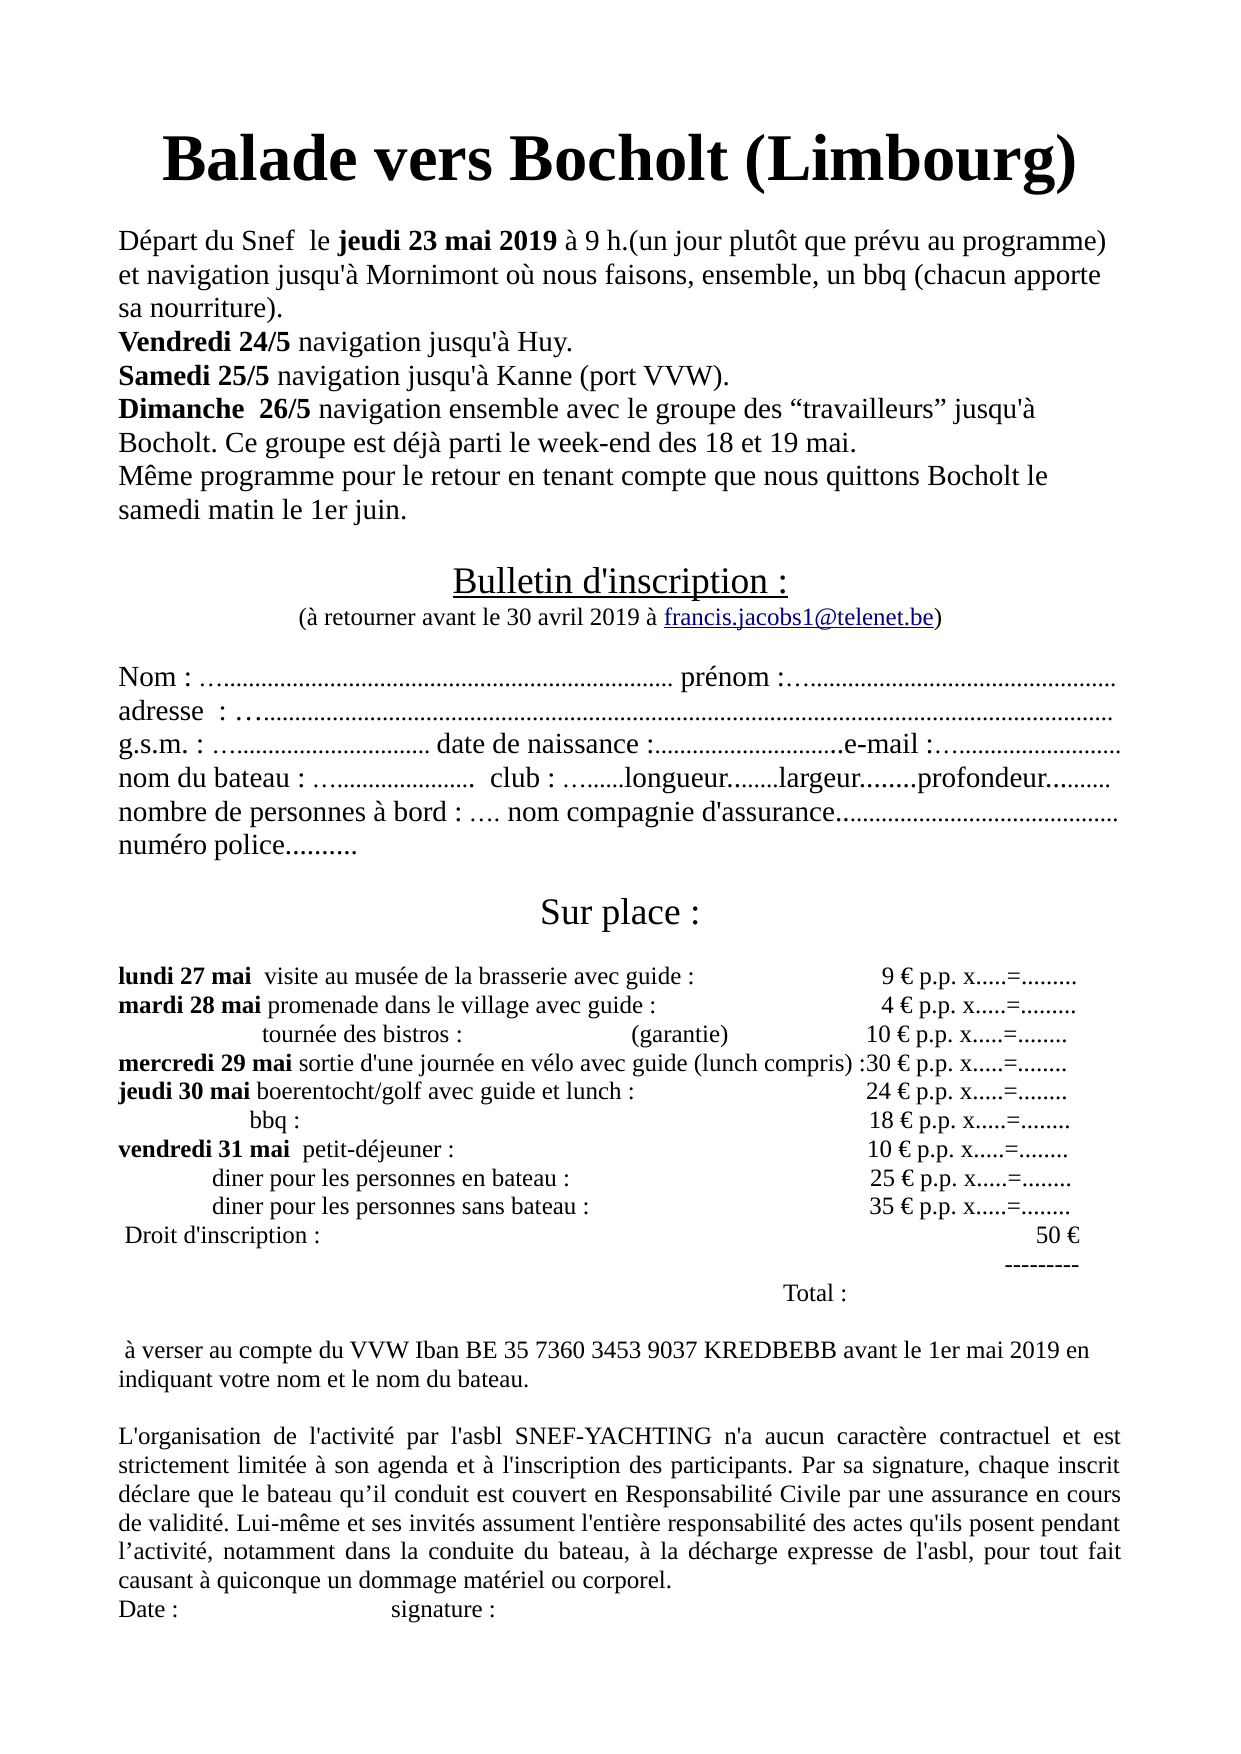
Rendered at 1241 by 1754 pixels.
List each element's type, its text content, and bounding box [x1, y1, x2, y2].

text vendredi 31 mai petit-déjeuner : 10 € p.p. x.....=........ [118, 1134, 1122, 1163]
text Total : [118, 1278, 1122, 1306]
text nom du bateau : …...................... club : …......longueur........largeur........profondeur.......... [118, 760, 1122, 794]
text L'organisation de l'activité par l'asbl SNEF-YACHTING n'a aucun caractère contractuel et est strictement limitée à son agenda et à l'inscription des participants. Par sa signature, chaque inscrit déclare que le bateau qu’il conduit est couvert en Responsabilité Civile par une assurance en cours de validité. Lui-même et ses invités assument l'entière responsabilité des actes qu'ils posent pendant l’activité, notamment dans la conduite du bateau, à la décharge expresse de l'asbl, pour tout fait causant à quiconque un dommage matériel ou corporel. [118, 1421, 1122, 1594]
text Sur place : [118, 889, 1122, 933]
text bbq : 18 € p.p. x.....=........ [118, 1105, 1122, 1134]
text (à retourner avant le 30 avril 2019 à francis.jacobs1@telenet.be) [118, 602, 1122, 631]
text à verser au compte du VVW Iban BE 35 7360 3453 9037 KREDBEBB avant le 1er mai 2019 en indiquant votre nom et le nom du bateau. [118, 1335, 1122, 1393]
text Vendredi 24/5 navigation jusqu'à Huy. [118, 324, 1122, 358]
text tournée des bistros : (garantie) 10 € p.p. x.....=........ [118, 1019, 1122, 1048]
text jeudi 30 mai boerentocht/golf avec guide et lunch : 24 € p.p. x.....=........ [118, 1076, 1122, 1105]
text Départ du Snef le jeudi 23 mai 2019 à 9 h.(un jour plutôt que prévu au programme) et navigation jusqu'à Mornimont où nous faisons, ensemble, un bbq (chacun apporte sa nourriture). [118, 223, 1122, 324]
text mercredi 29 mai sortie d'une journée en vélo avec guide (lunch compris) :30 € p.p. x.....=........ [118, 1048, 1122, 1076]
text adresse : …........................................................................................................................................ [118, 693, 1122, 727]
text Même programme pour le retour en tenant compte que nous quittons Bocholt le samedi matin le 1er juin. [118, 458, 1122, 525]
text nombre de personnes à bord : …. nom compagnie d'assurance............................................. numéro police.......... [118, 794, 1122, 861]
text Balade vers Bocholt (Limbourg) [118, 118, 1122, 195]
text Samedi 25/5 navigation jusqu'à Kanne (port VVW). [118, 358, 1122, 391]
text Date : signature : [118, 1594, 1122, 1623]
text Droit d'inscription : 50 € [118, 1220, 1122, 1249]
text mardi 28 mai promenade dans le village avec guide : 4 € p.p. x.....=......... [118, 990, 1122, 1019]
text Dimanche 26/5 navigation ensemble avec le groupe des “travailleurs” jusqu'à Bocholt. Ce groupe est déjà parti le week-end des 18 et 19 mai. [118, 391, 1122, 458]
text diner pour les personnes en bateau : 25 € p.p. x.....=........ [118, 1163, 1122, 1191]
text Nom : …........................................................................ prénom :…................................................. [118, 659, 1122, 693]
text diner pour les personnes sans bateau : 35 € p.p. x.....=........ [118, 1191, 1122, 1220]
text --------- [118, 1249, 1122, 1278]
text lundi 27 mai visite au musée de la brasserie avec guide : 9 € p.p. x.....=......... [118, 961, 1122, 990]
text g.s.m. : …............................... date de naissance :..............................e-mail :….......................... [118, 727, 1122, 760]
text Bulletin d'inscription : [118, 559, 1122, 602]
